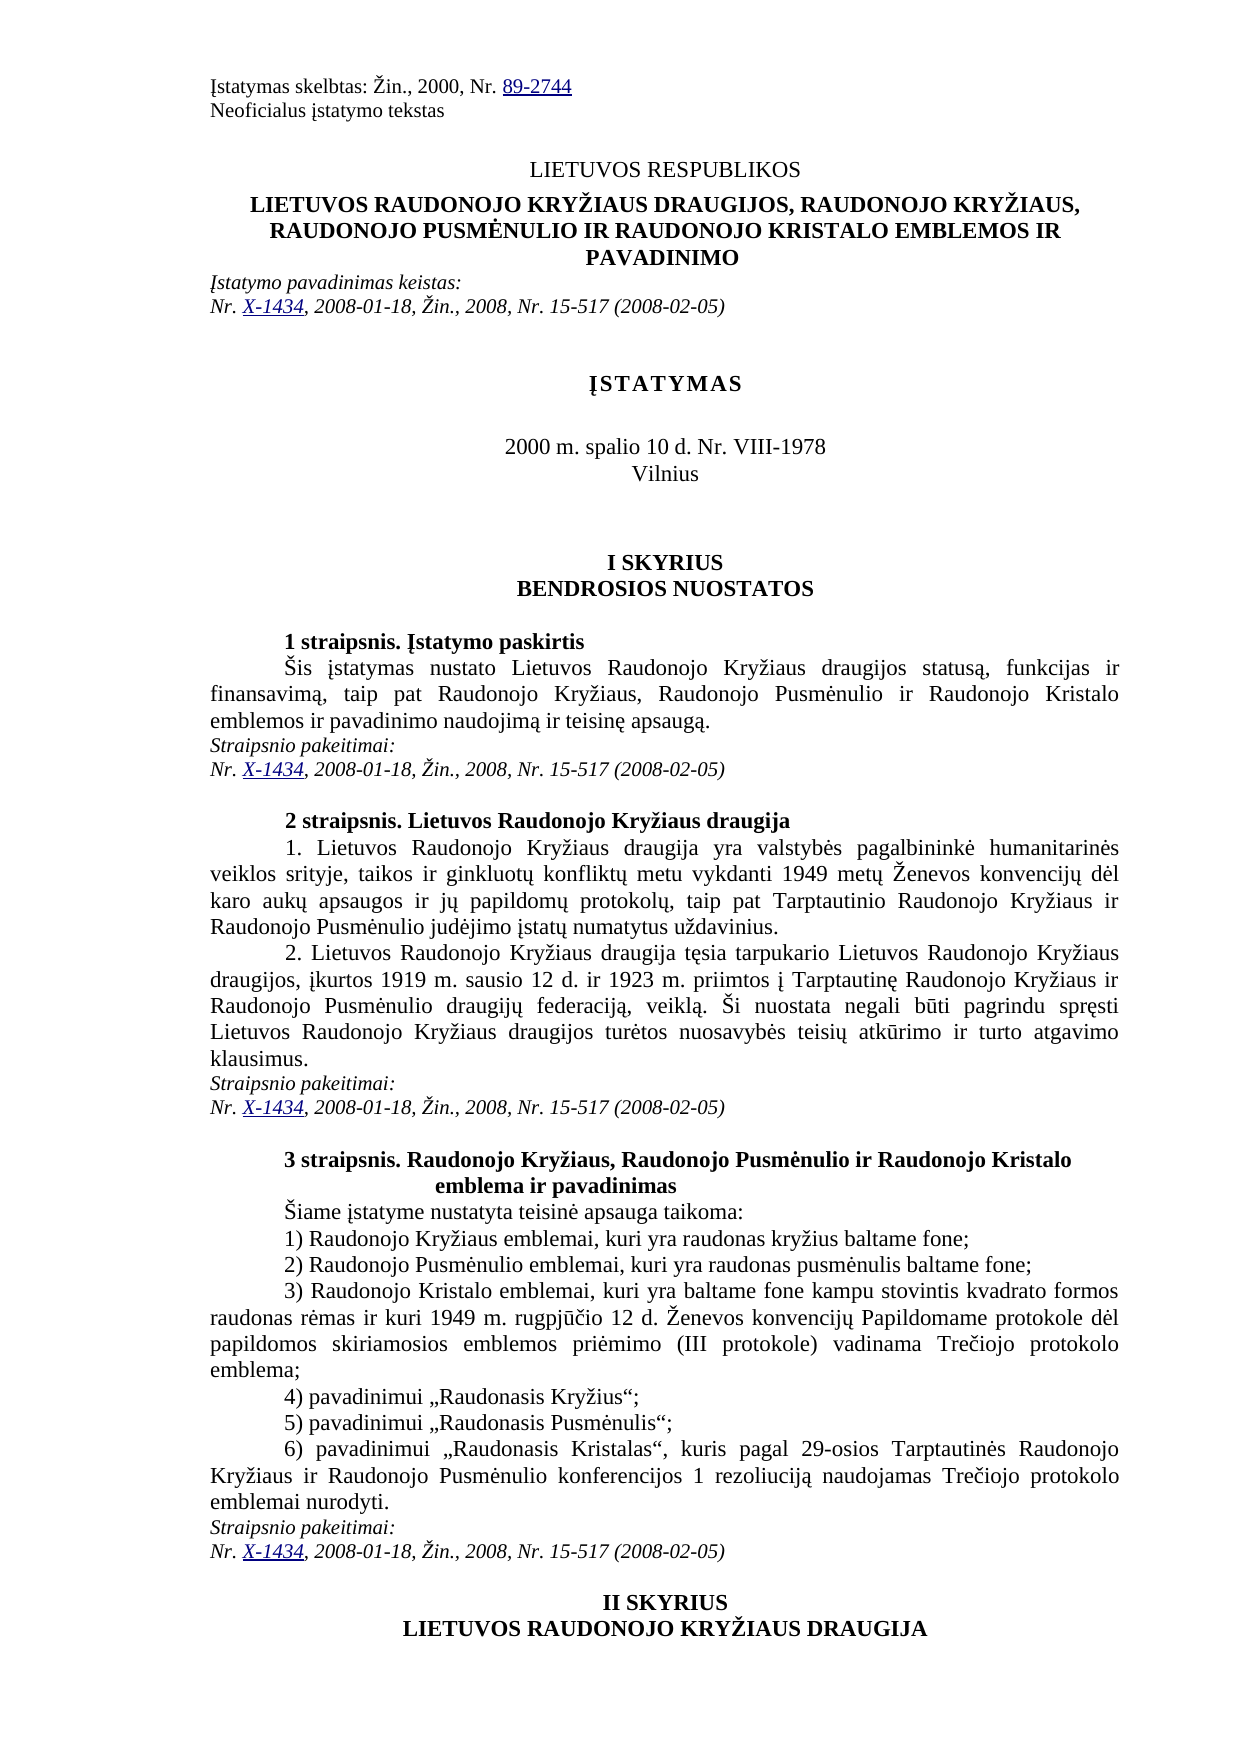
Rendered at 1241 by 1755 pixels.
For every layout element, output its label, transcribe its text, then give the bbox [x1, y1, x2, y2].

text 1 straipsnis. Įstatymo paskirtis [210, 628, 1120, 654]
text Nr. X-1434, 2008-01-18, Žin., 2008, Nr. 15-517 (2008-02-05) [210, 294, 1120, 318]
text Straipsnio pakeitimai: [210, 1514, 1120, 1539]
text I SKYRIUS [210, 549, 1120, 575]
text 3) Raudonojo Kristalo emblemai, kuri yra baltame fone kampu stovintis kvadrato formos raudonas rėmas ir kuri 1949 m. rugpjūčio 12 d. Ženevos konvencijų Papildomame protokole dėl papildomos skiriamosios emblemos priėmimo (III protokole) vadinama Trečiojo protokolo emblema; [210, 1277, 1120, 1383]
text 3 straipsnis. Raudonojo Kryžiaus, Raudonojo Pusmėnulio ir Raudonojo Kristalo [210, 1146, 1120, 1172]
text ĮSTATYMAS [210, 369, 1120, 396]
text 1) Raudonojo Kryžiaus emblemai, kuri yra raudonas kryžius baltame fone; [210, 1225, 1120, 1251]
text Šis įstatymas nustato Lietuvos Raudonojo Kryžiaus draugijos statusą, funkcijas ir finansavimą, taip pat Raudonojo Kryžiaus, Raudonojo Pusmėnulio ir Raudonojo Kristalo emblemos ir pavadinimo naudojimą ir teisinę apsaugą. [210, 654, 1120, 733]
text 4) pavadinimui „Raudonasis Kryžius“; [210, 1383, 1120, 1409]
subtitle II SKYRIUS [210, 1589, 1120, 1615]
text Neoficialus įstatymo tekstas [210, 98, 1120, 122]
text LIETUVOS RAUDONOJO KRYŽIAUS DRAUGIJA [210, 1615, 1120, 1642]
text Nr. X-1434, 2008-01-18, Žin., 2008, Nr. 15-517 (2008-02-05) [210, 757, 1120, 781]
text 2. Lietuvos Raudonojo Kryžiaus draugija tęsia tarpukario Lietuvos Raudonojo Kryžiaus draugijos, įkurtos 1919 m. sausio 12 d. ir 1923 m. priimtos į Tarptautinę Raudonojo Kryžiaus ir Raudonojo Pusmėnulio draugijų federaciją, veiklą. Ši nuostata negali būti pagrindu spręsti Lietuvos Raudonojo Kryžiaus draugijos turėtos nuosavybės teisių atkūrimo ir turto atgavimo klausimus. [210, 939, 1120, 1071]
text Nr. X-1434, 2008-01-18, Žin., 2008, Nr. 15-517 (2008-02-05) [210, 1095, 1120, 1119]
text 2) Raudonojo Pusmėnulio emblemai, kuri yra raudonas pusmėnulis baltame fone; [210, 1251, 1120, 1277]
text Straipsnio pakeitimai: [210, 733, 1120, 757]
text emblema ir pavadinimas [360, 1172, 1120, 1198]
text 6) pavadinimui „Raudonasis Kristalas“, kuris pagal 29-osios Tarptautinės Raudonojo Kryžiaus ir Raudonojo Pusmėnulio konferencijos 1 rezoliuciją naudojamas Trečiojo protokolo emblemai nurodyti. [210, 1436, 1120, 1514]
text Nr. X-1434, 2008-01-18, Žin., 2008, Nr. 15-517 (2008-02-05) [210, 1539, 1120, 1563]
text Šiame įstatyme nustatyta teisinė apsauga taikoma: [210, 1198, 1120, 1225]
text LIETUVOS RESPUBLIKOS [210, 156, 1120, 183]
text Įstatymo pavadinimas keistas: [210, 270, 1120, 294]
text LIETUVOS RAUDONOJO KRYŽIAUS DRAUGIJOS, RAUDONOJO KRYŽIAUS, RAUDONOJO PUSMĖNULIO IR RAUDONOJO KRISTALO EMBLEMOS IR PAVADINIMO [210, 191, 1120, 270]
subtitle BENDROSIOS NUOSTATOS [210, 575, 1120, 601]
text 2000 m. spalio 10 d. Nr. VIII-1978 Vilnius [210, 433, 1120, 486]
text Įstatymas skelbtas: Žin., 2000, Nr. 89-2744 [210, 73, 1120, 98]
text Straipsnio pakeitimai: [210, 1071, 1120, 1095]
text 1. Lietuvos Raudonojo Kryžiaus draugija yra valstybės pagalbininkė humanitarinės veiklos srityje, taikos ir ginkluotų konfliktų metu vykdanti 1949 metų Ženevos konvencijų dėl karo aukų apsaugos ir jų papildomų protokolų, taip pat Tarptautinio Raudonojo Kryžiaus ir Raudonojo Pusmėnulio judėjimo įstatų numatytus uždavinius. [210, 834, 1120, 939]
text 5) pavadinimui „Raudonasis Pusmėnulis“; [210, 1409, 1120, 1436]
text 2 straipsnis. Lietuvos Raudonojo Kryžiaus draugija [210, 808, 1120, 834]
